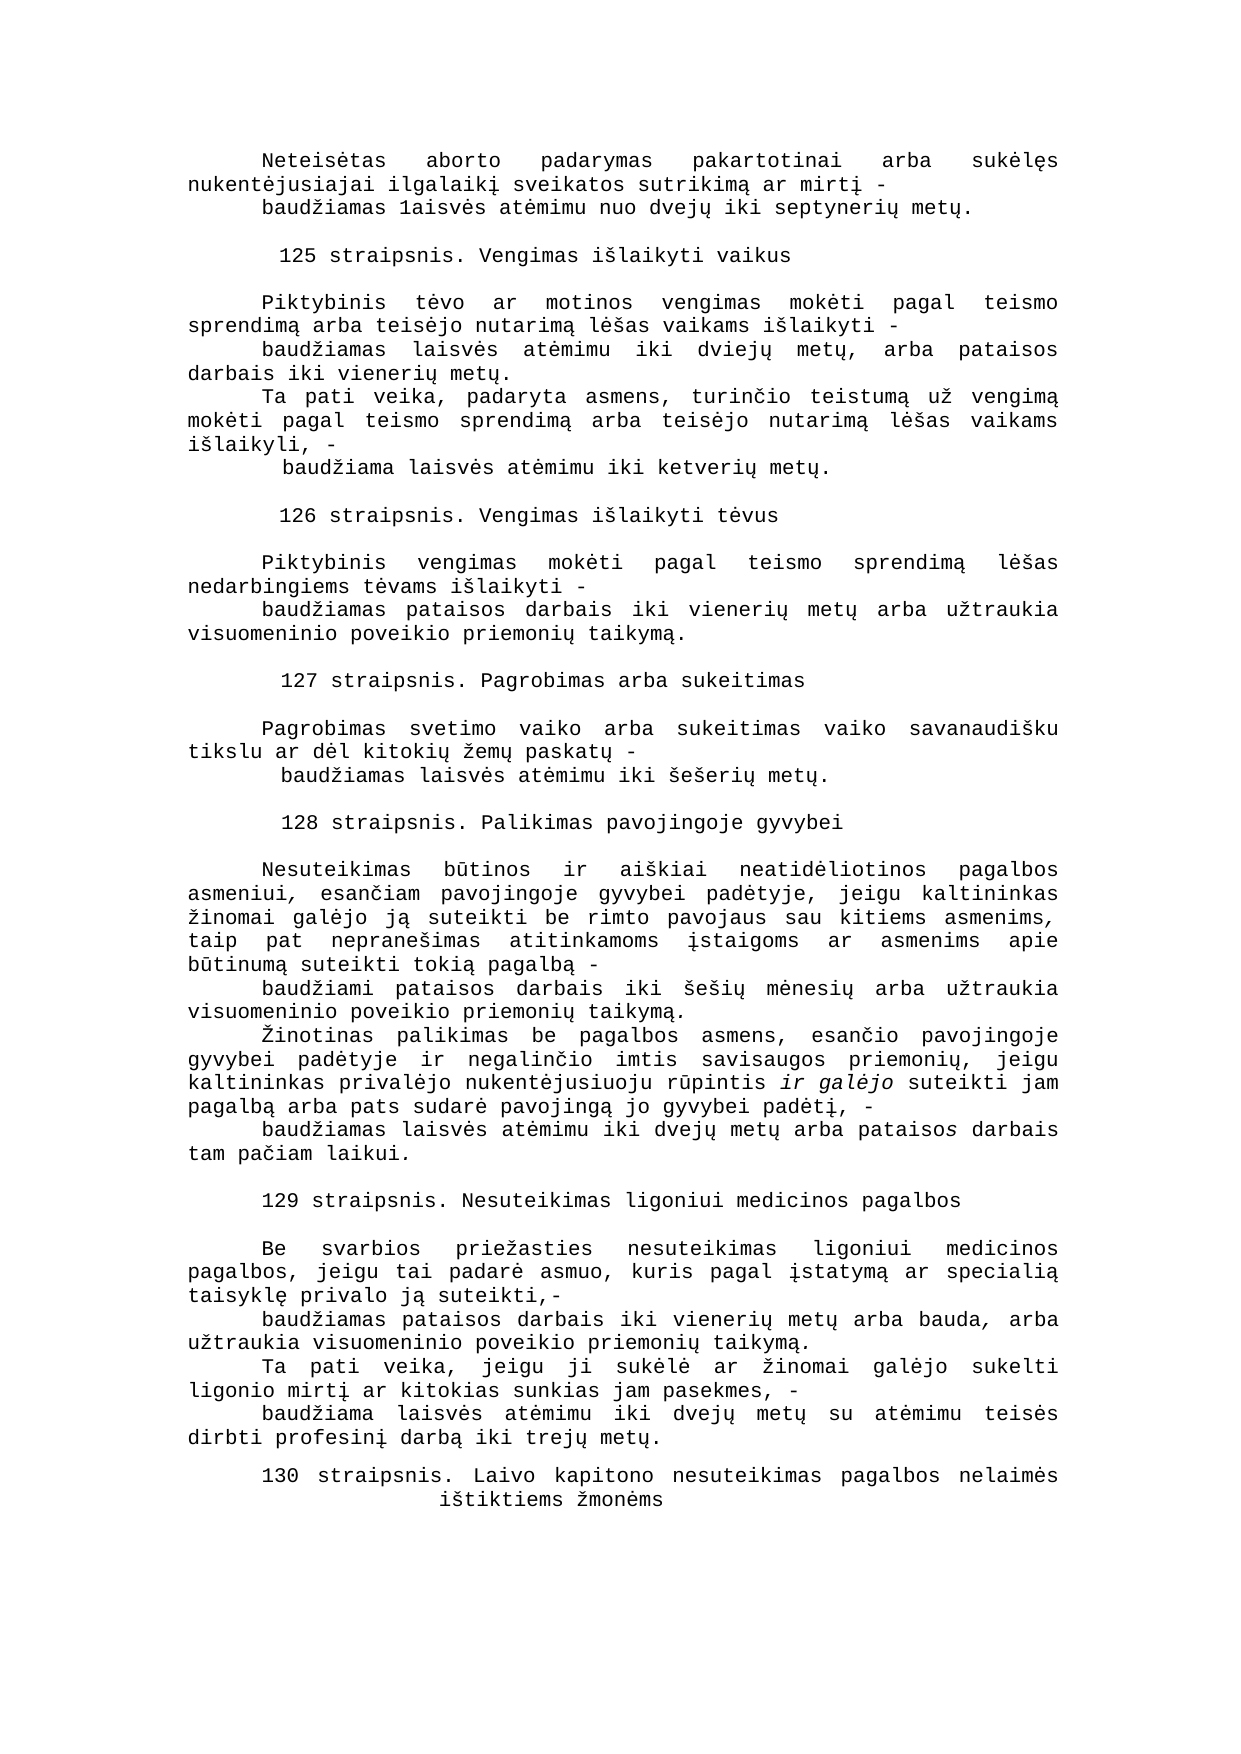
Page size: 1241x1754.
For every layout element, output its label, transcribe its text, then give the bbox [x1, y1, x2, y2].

text baudžiama laisvės atėmimu iki ketverių metų. [208, 457, 1059, 481]
text baudžiamas laisvės atėmimu iki dviejų metų, arba pataisos darbais iki vienerių metų. [187, 339, 1059, 386]
text 128 straipsnis. Palikimas pavojingoje gyvybei [207, 812, 1059, 836]
text 127 straipsnis. Pagrobimas arba sukeitimas [206, 670, 1059, 694]
text 130 straipsnis. Laivo kapitono nesuteikimas pagalbos nelaimės ištiktiems žmonėms [261, 1466, 1059, 1513]
text baudžiamas pataisos darbais iki vienerių metų arba užtraukia visuomeninio poveikio priemonių taikymą. [187, 599, 1059, 647]
text baudžiamas laisvės atėmimu iki dvejų metų arba pataisos darbais tam pačiam laikui. [187, 1119, 1059, 1167]
text Piktybinis vengimas mokėti pagal teismo sprendimą lėšas nedarbingiems tėvams išlaikyti - [187, 552, 1059, 599]
text Žinotinas palikimas be pagalbos asmens, esančio pavojingoje gyvybei padėtyje ir negalinčio imtis savisaugos priemonių, jeigu kaltininkas privalėjo nukentėjusiuoju rūpintis ir galėjo suteikti jam pagalbą arba pats sudarė pavojingą jo gyvybei padėtį, - [187, 1025, 1059, 1119]
text Ta pati veika, padaryta asmens, turinčio teistumą už vengimą mokėti pagal teismo sprendimą arba teisėjo nutarimą lėšas vaikams išlaikyli, - [187, 386, 1059, 457]
text baudžiamas laisvės atėmimu iki šešerių metų. [206, 765, 1059, 788]
text baudžiamas pataisos darbais iki vienerių metų arba bauda, arba užtraukia visuomeninio poveikio priemonių taikymą. [187, 1309, 1059, 1356]
text baudžiamas 1aisvės atėmimu nuo dvejų iki septynerių metų. [187, 197, 1059, 221]
text baudžiami pataisos darbais iki šešių mėnesių arba užtraukia visuomeninio poveikio priemonių taikymą. [187, 978, 1059, 1025]
text 129 straipsnis. Nesuteikimas ligoniui medicinos pagalbos [205, 1190, 1059, 1214]
text Neteisėtas aborto padarymas pakartotinai arba sukėlęs nukentėjusiajai ilgalaikį sveikatos sutrikimą ar mirtį - [187, 150, 1059, 197]
text Nesuteikimas būtinos ir aiškiai neatidėliotinos pagalbos asmeniui, esančiam pavojingoje gyvybei padėtyje, jeigu kaltininkas žinomai galėjo ją suteikti be rimto pavojaus sau kitiems asmenims, taip pat nepranešimas atitinkamoms įstaigoms ar asmenims apie būtinumą suteikti tokią pagalbą - [187, 859, 1059, 978]
text baudžiama laisvės atėmimu iki dvejų metų su atėmimu teisės dirbti profesinį darbą iki trejų metų. [187, 1403, 1059, 1451]
text 125 straipsnis. Vengimas išlaikyti vaikus [205, 244, 1059, 268]
text Ta pati veika, jeigu ji sukėlė ar žinomai galėjo sukelti ligonio mirtį ar kitokias sunkias jam pasekmes, - [187, 1356, 1059, 1403]
text 126 straipsnis. Vengimas išlaikyti tėvus [205, 505, 1059, 528]
text Piktybinis tėvo ar motinos vengimas mokėti pagal teismo sprendimą arba teisėjo nutarimą lėšas vaikams išlaikyti - [187, 292, 1059, 339]
text Pagrobimas svetimo vaiko arba sukeitimas vaiko savanaudišku tikslu ar dėl kitokių žemų paskatų - [187, 717, 1059, 765]
text Be svarbios priežasties nesuteikimas ligoniui medicinos pagalbos, jeigu tai padarė asmuo, kuris pagal įstatymą ar specialią taisyklę privalo ją suteikti,- [187, 1238, 1059, 1309]
